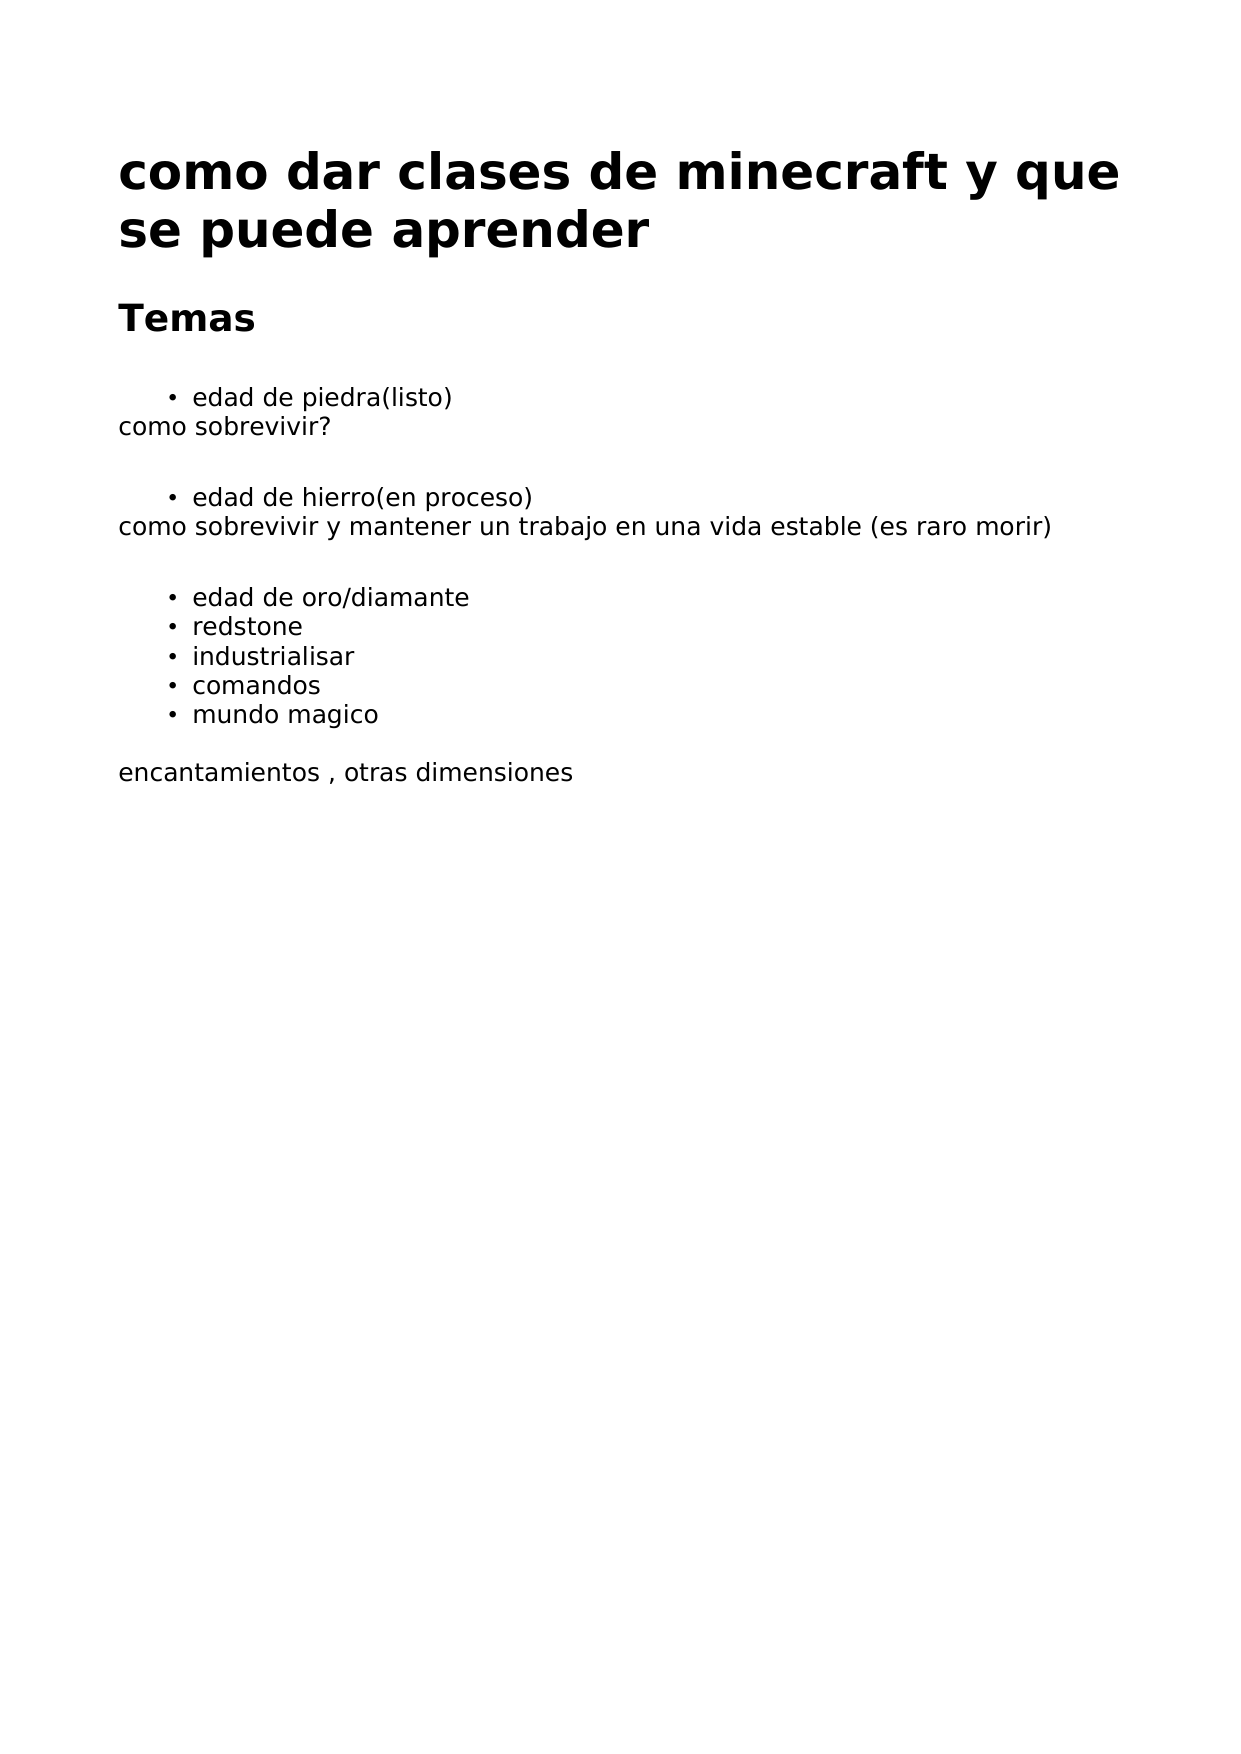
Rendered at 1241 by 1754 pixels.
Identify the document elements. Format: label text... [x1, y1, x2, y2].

subtitle como dar clases de minecraft y que se puede aprender [118, 143, 1122, 259]
list comandos [177, 671, 1122, 700]
list edad de hierro(en proceso) [177, 483, 1122, 512]
subtitle Temas [118, 297, 1122, 341]
text como sobrevivir y mantener un trabajo en una vida estable (es raro morir) [118, 512, 1122, 541]
list mundo magico [177, 700, 1122, 729]
text encantamientos , otras dimensiones [118, 759, 1122, 788]
list edad de oro/diamante [177, 583, 1122, 612]
list redstone [177, 612, 1122, 642]
text como sobrevivir? [118, 412, 1122, 441]
list industrialisar [177, 642, 1122, 671]
list edad de piedra(listo) [177, 383, 1122, 412]
